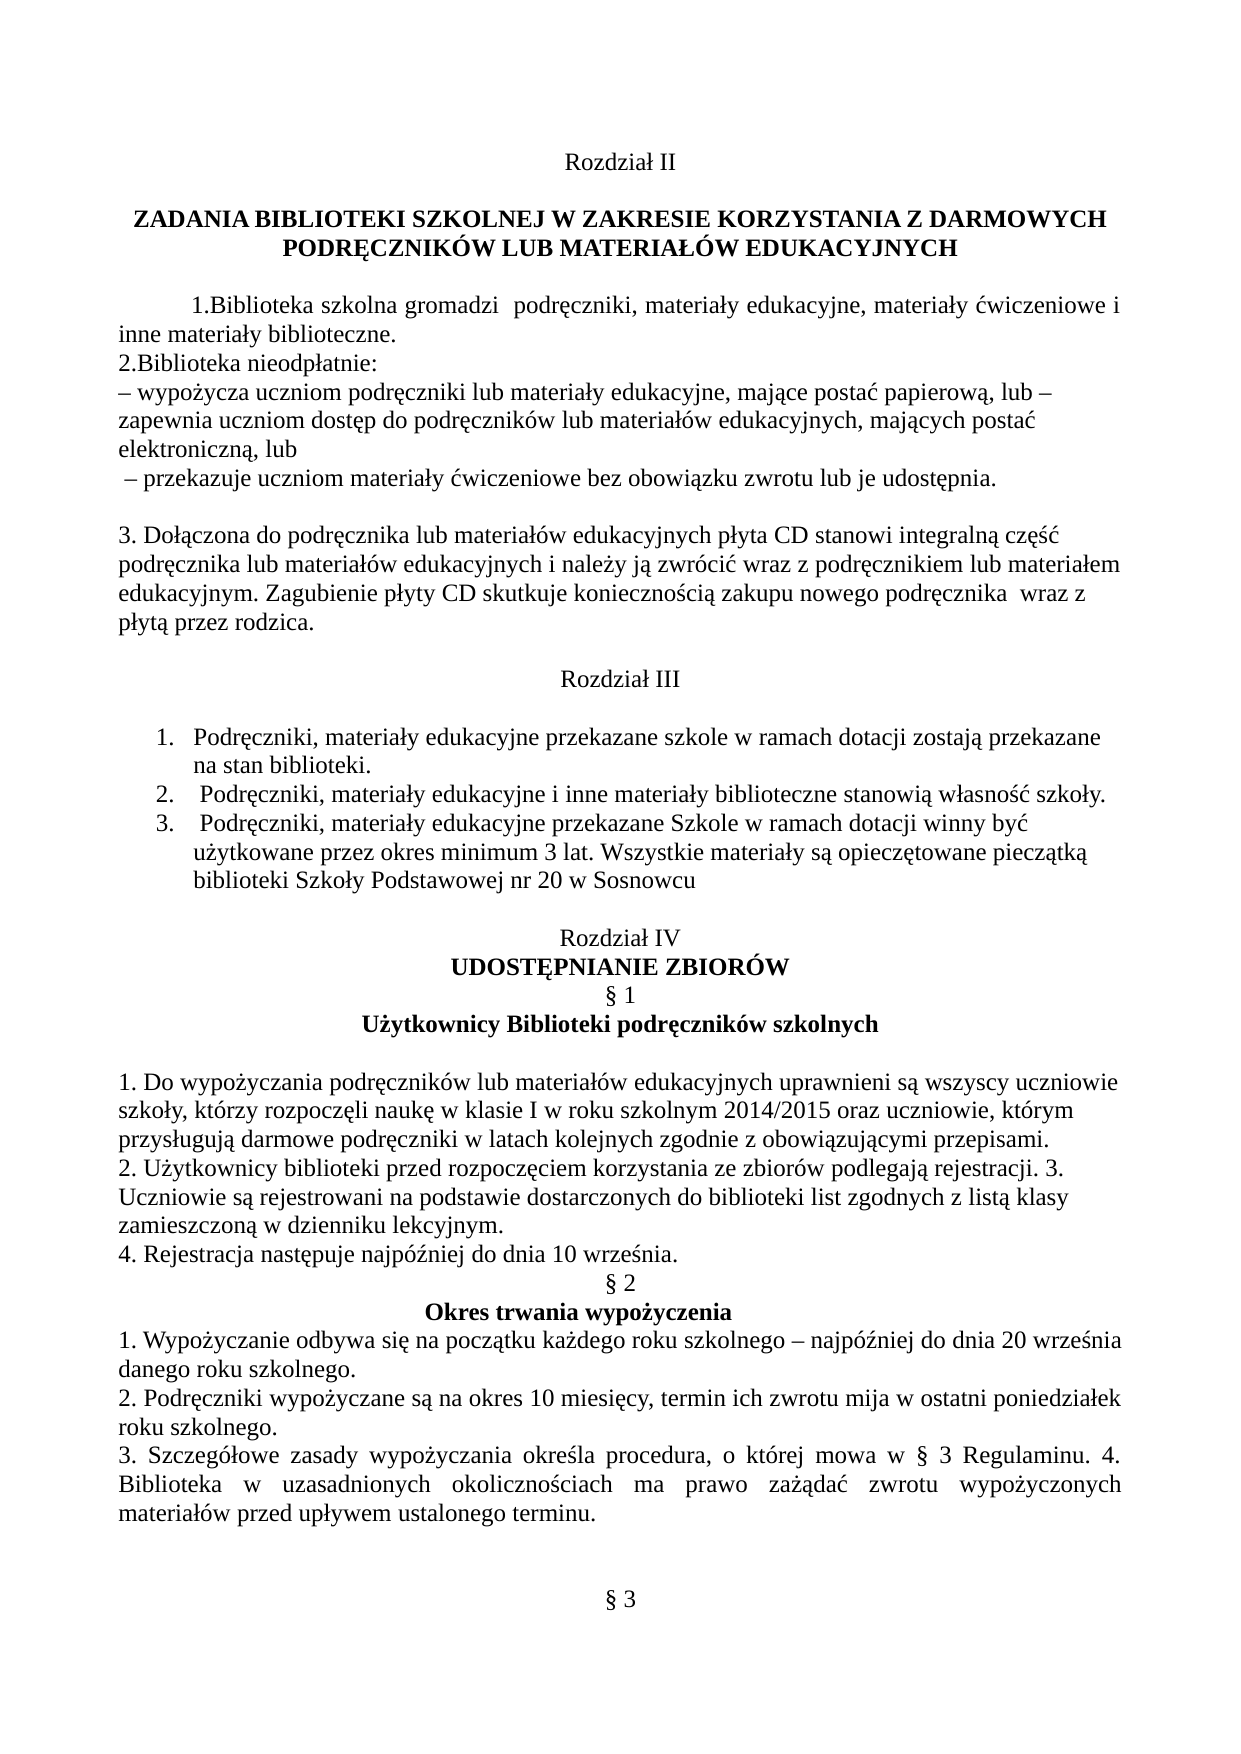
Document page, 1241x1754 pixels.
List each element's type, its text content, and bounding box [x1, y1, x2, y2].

text Rozdział IV [118, 923, 1122, 952]
text UDOSTĘPNIANIE ZBIORÓW [118, 952, 1122, 981]
text Rozdział III [118, 664, 1122, 693]
list Podręczniki, materiały edukacyjne i inne materiały biblioteczne stanowią własność szkoły. [156, 779, 1122, 808]
text 1. Do wypożyczania podręczników lub materiałów edukacyjnych uprawnieni są wszyscy uczniowie szkoły, którzy rozpoczęli naukę w klasie I w roku szkolnym 2014/2015 oraz uczniowie, którym przysługują darmowe podręczniki w latach kolejnych zgodnie z obowiązującymi przepisami. [118, 1067, 1122, 1153]
text 2. Podręczniki wypożyczane są na okres 10 miesięcy, termin ich zwrotu mija w ostatni poniedziałek roku szkolnego. [118, 1383, 1122, 1441]
text – wypożycza uczniom podręczniki lub materiały edukacyjne, mające postać papierową, lub – zapewnia uczniom dostęp do podręczników lub materiałów edukacyjnych, mających postać elektroniczną, lub [118, 377, 1122, 463]
list Podręczniki, materiały edukacyjne przekazane szkole w ramach dotacji zostają przekazane na stan biblioteki. [156, 722, 1122, 779]
text 3. Szczegółowe zasady wypożyczania określa procedura, o której mowa w § 3 Regulaminu. 4. Biblioteka w uzasadnionych okolicznościach ma prawo zażądać zwrotu wypożyczonych materiałów przed upływem ustalonego terminu. [118, 1441, 1122, 1527]
text 2. Użytkownicy biblioteki przed rozpoczęciem korzystania ze zbiorów podlegają rejestracji. 3. Uczniowie są rejestrowani na podstawie dostarczonych do biblioteki list zgodnych z listą klasy zamieszczoną w dzienniku lekcyjnym. [118, 1153, 1122, 1239]
text Rozdział II [118, 147, 1122, 176]
text 1. Wypożyczanie odbywa się na początku każdego roku szkolnego – najpóźniej do dnia 20 września danego roku szkolnego. [118, 1326, 1122, 1383]
text Okres trwania wypożyczenia [118, 1297, 1122, 1326]
text § 3 [118, 1584, 1122, 1613]
text 1.Biblioteka szkolna gromadzi podręczniki, materiały edukacyjne, materiały ćwiczeniowe i inne materiały biblioteczne. [118, 291, 1122, 348]
text Użytkownicy Biblioteki podręczników szkolnych [118, 1009, 1122, 1038]
text 3. Dołączona do podręcznika lub materiałów edukacyjnych płyta CD stanowi integralną część podręcznika lub materiałów edukacyjnych i należy ją zwrócić wraz z podręcznikiem lub materiałem edukacyjnym. Zagubienie płyty CD skutkuje koniecznością zakupu nowego podręcznika wraz z płytą przez rodzica. [118, 521, 1122, 636]
text 2.Biblioteka nieodpłatnie: [118, 348, 1122, 377]
list Podręczniki, materiały edukacyjne przekazane Szkole w ramach dotacji winny być użytkowane przez okres minimum 3 lat. Wszystkie materiały są opieczętowane pieczątką biblioteki Szkoły Podstawowej nr 20 w Sosnowcu [156, 808, 1122, 894]
text 4. Rejestracja następuje najpóźniej do dnia 10 września. [118, 1239, 1122, 1268]
text ZADANIA BIBLIOTEKI SZKOLNEJ W ZAKRESIE KORZYSTANIA Z DARMOWYCH PODRĘCZNIKÓW LUB MATERIAŁÓW EDUKACYJNYCH [118, 204, 1122, 262]
text § 1 [118, 981, 1122, 1009]
text – przekazuje uczniom materiały ćwiczeniowe bez obowiązku zwrotu lub je udostępnia. [118, 463, 1122, 492]
text § 2 [118, 1268, 1122, 1297]
